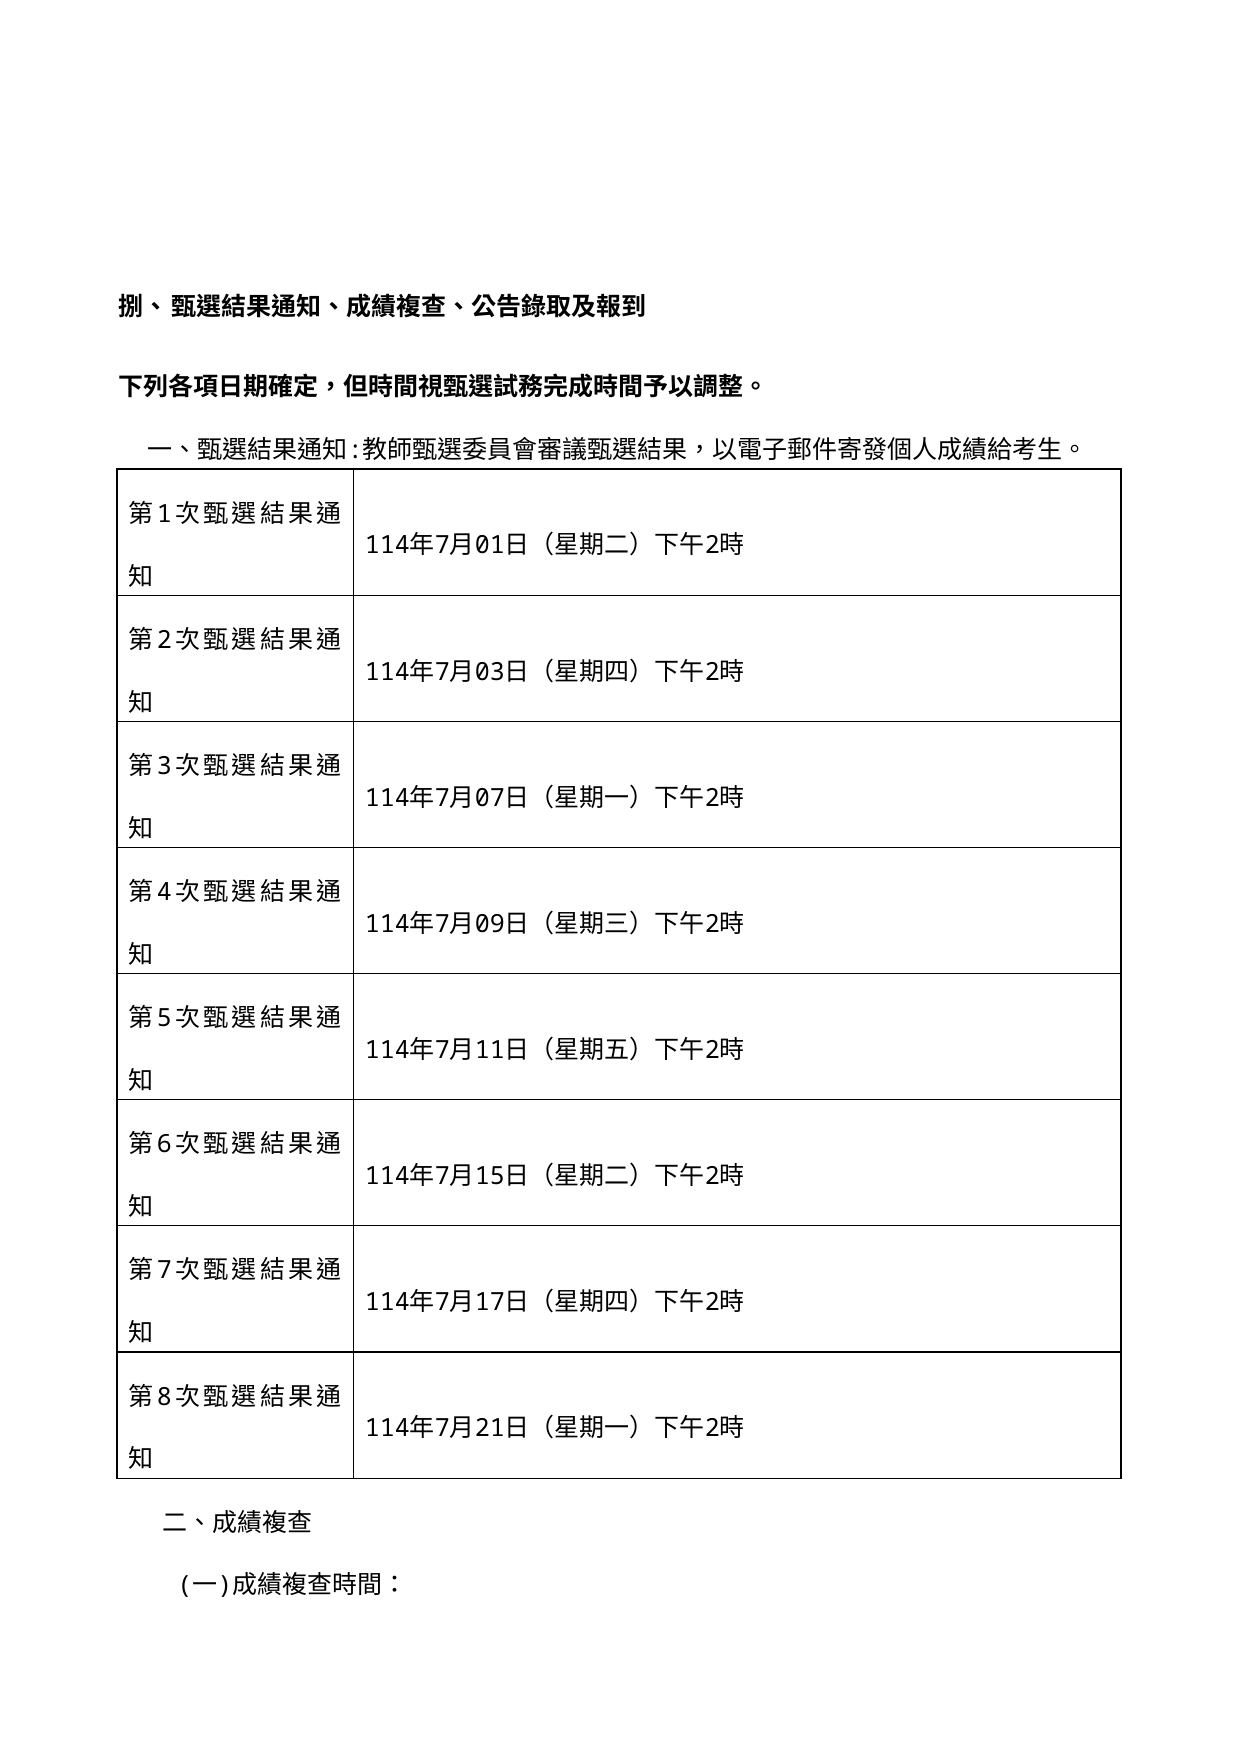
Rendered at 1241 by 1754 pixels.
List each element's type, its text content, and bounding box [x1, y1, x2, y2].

table_cell 第8次甄選結果通知 [118, 1353, 353, 1477]
table_cell 114年7月15日（星期二）下午2時 [354, 1100, 1120, 1225]
table_cell 114年7月17日（星期四）下午2時 [354, 1226, 1120, 1351]
list 甄選結果通知、成績複查、公告錄取及報到 [118, 262, 1122, 325]
table_cell 第2次甄選結果通知 [118, 596, 353, 721]
table_cell 第6次甄選結果通知 [118, 1100, 353, 1225]
table_cell 114年7月03日（星期四）下午2時 [354, 596, 1120, 721]
table_cell 114年7月07日（星期一）下午2時 [354, 722, 1120, 847]
table_header 第1次甄選結果通知 [118, 470, 353, 595]
table_cell 114年7月09日（星期三）下午2時 [354, 848, 1120, 973]
text 下列各項日期確定，但時間視甄選試務完成時間予以調整。 [118, 343, 1122, 406]
text 一、甄選結果通知:教師甄選委員會審議甄選結果，以電子郵件寄發個人成績給考生。 [148, 406, 1122, 468]
table_header 114年7月01日（星期二）下午2時 [354, 470, 1120, 595]
table_cell 第3次甄選結果通知 [118, 722, 353, 847]
table_cell 第7次甄選結果通知 [118, 1226, 353, 1351]
table_cell 第4次甄選結果通知 [118, 848, 353, 973]
table_cell 第5次甄選結果通知 [118, 974, 353, 1099]
text (一)成績複查時間： [177, 1541, 1122, 1603]
table_cell 114年7月11日（星期五）下午2時 [354, 974, 1120, 1099]
text 二、成績複查 [162, 1479, 1122, 1541]
table_cell 114年7月21日（星期一）下午2時 [354, 1353, 1120, 1477]
